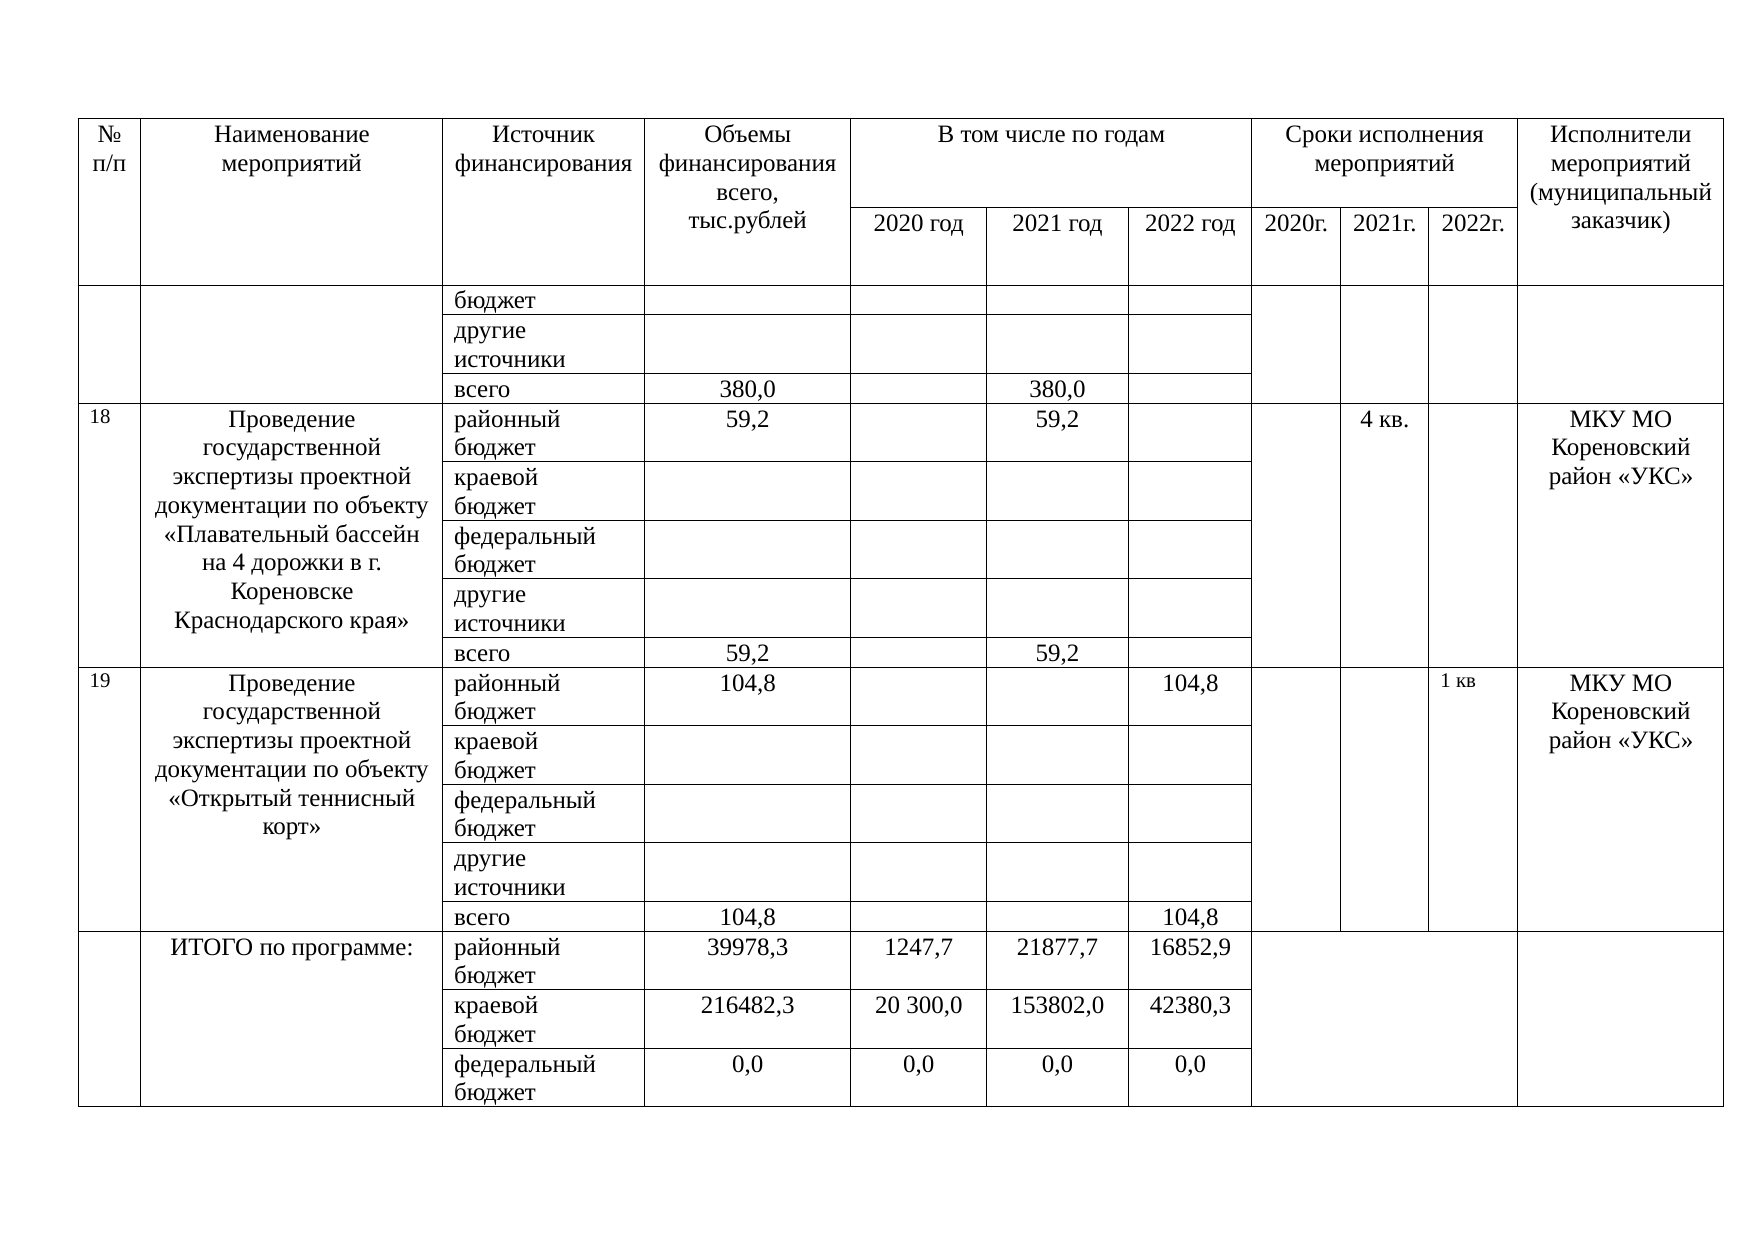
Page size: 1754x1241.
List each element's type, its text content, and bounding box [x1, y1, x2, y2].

table_cell 104,8 [645, 902, 850, 931]
table_cell [1129, 521, 1251, 578]
table_cell [1252, 668, 1340, 931]
table_cell 39978,3 [645, 932, 850, 989]
table_cell [851, 785, 986, 842]
table_cell МКУ МО Кореновский район «УКС» [1518, 668, 1723, 931]
table_cell 1 кв [1429, 668, 1517, 931]
table_header Объемы финансирования всего, тыс.рублей [645, 119, 850, 284]
table_cell 104,8 [1129, 668, 1251, 725]
table_header Источник финансирования [443, 119, 644, 284]
table_cell всего [443, 638, 644, 667]
table_cell 42380,3 [1129, 990, 1251, 1048]
table_cell [851, 315, 986, 373]
table_cell бюджет [443, 286, 644, 314]
table_cell 216482,3 [645, 990, 850, 1048]
table_cell [1129, 579, 1251, 637]
table_cell всего [443, 902, 644, 931]
table_cell [987, 521, 1128, 578]
table_cell [1518, 932, 1723, 1106]
table_cell [987, 668, 1128, 725]
table_cell [851, 579, 986, 637]
table_cell [851, 374, 986, 403]
table_cell 2020 год [851, 208, 986, 284]
table_cell 2021 год [987, 208, 1128, 284]
table_cell [851, 726, 986, 784]
table_cell [851, 638, 986, 667]
table_cell [987, 902, 1128, 931]
table_header № п/п [79, 119, 140, 284]
table_cell [851, 843, 986, 901]
table_cell федеральный бюджет [443, 785, 644, 842]
table_cell [1252, 932, 1517, 1106]
table_cell [987, 462, 1128, 520]
table_cell районный бюджет [443, 932, 644, 989]
table_cell 0,0 [987, 1049, 1128, 1106]
table_header Наименование мероприятий [141, 119, 442, 284]
table_cell [1129, 726, 1251, 784]
table_cell 59,2 [645, 404, 850, 461]
table_cell всего [443, 374, 644, 403]
table_cell [851, 521, 986, 578]
table_cell 2021г. [1341, 208, 1428, 284]
table_cell 2020г. [1252, 208, 1340, 284]
table_cell [851, 902, 986, 931]
table_cell 2022 год [1129, 208, 1251, 284]
table_cell [645, 521, 850, 578]
table_cell [1129, 638, 1251, 667]
table_cell 0,0 [851, 1049, 986, 1106]
table_cell [1341, 668, 1428, 931]
table_cell [1129, 374, 1251, 403]
table_cell [987, 286, 1128, 314]
table_cell [987, 315, 1128, 373]
table_cell 104,8 [1129, 902, 1251, 931]
table_cell 2022г. [1429, 208, 1517, 284]
table_cell 16852,9 [1129, 932, 1251, 989]
table_header В том числе по годам [851, 119, 1251, 207]
table_cell [987, 843, 1128, 901]
table_cell 21877,7 [987, 932, 1128, 989]
table_cell районный бюджет [443, 668, 644, 725]
table_cell [645, 286, 850, 314]
table_cell 380,0 [645, 374, 850, 403]
table_cell [645, 579, 850, 637]
table_cell [851, 286, 986, 314]
table_cell [1129, 462, 1251, 520]
table_cell [1129, 843, 1251, 901]
table_cell [987, 579, 1128, 637]
table_cell 59,2 [987, 638, 1128, 667]
table_cell [851, 404, 986, 461]
table_cell [1129, 785, 1251, 842]
table_cell МКУ МО Кореновский район «УКС» [1518, 404, 1723, 667]
table_cell [645, 726, 850, 784]
table_cell другие источники [443, 843, 644, 901]
table_header Исполнители мероприятий (муниципальный заказчик) [1518, 119, 1723, 284]
table_cell 153802,0 [987, 990, 1128, 1048]
table_cell 1247,7 [851, 932, 986, 989]
table_cell [645, 462, 850, 520]
table_cell другие источники [443, 315, 644, 373]
table_cell федеральный бюджет [443, 521, 644, 578]
table_cell 59,2 [987, 404, 1128, 461]
table_cell краевой бюджет [443, 990, 644, 1048]
table_cell [645, 785, 850, 842]
table_cell 19 [79, 668, 140, 931]
table_cell [851, 668, 986, 725]
table_cell [1129, 286, 1251, 314]
table_cell [987, 726, 1128, 784]
table_cell 0,0 [1129, 1049, 1251, 1106]
table_cell 59,2 [645, 638, 850, 667]
table_header Сроки исполнения мероприятий [1252, 119, 1517, 207]
table_cell 0,0 [645, 1049, 850, 1106]
table_cell [1252, 404, 1340, 667]
table_cell [645, 843, 850, 901]
table_cell [79, 932, 140, 1106]
table_cell [1429, 404, 1517, 667]
table_cell [851, 462, 986, 520]
table_cell краевой бюджет [443, 462, 644, 520]
table_cell краевой бюджет [443, 726, 644, 784]
table_cell федеральный бюджет [443, 1049, 644, 1106]
table_cell ИТОГО по программе: [141, 932, 442, 1106]
table_cell Проведение государственной экспертизы проектной документации по объекту «Плавательный бассейн на 4 дорожки в г. Кореновске Краснодарского края» [141, 404, 442, 667]
table_cell [645, 315, 850, 373]
table_cell [1129, 315, 1251, 373]
table_cell [1129, 404, 1251, 461]
table_cell другие источники [443, 579, 644, 637]
table_cell [987, 785, 1128, 842]
table_cell районный бюджет [443, 404, 644, 461]
table_cell 104,8 [645, 668, 850, 725]
table_cell 18 [79, 404, 140, 667]
table_cell 4 кв. [1341, 404, 1428, 667]
table_cell 20 300,0 [851, 990, 986, 1048]
table_cell 380,0 [987, 374, 1128, 403]
table_cell Проведение государственной экспертизы проектной документации по объекту «Открытый теннисный корт» [141, 668, 442, 931]
